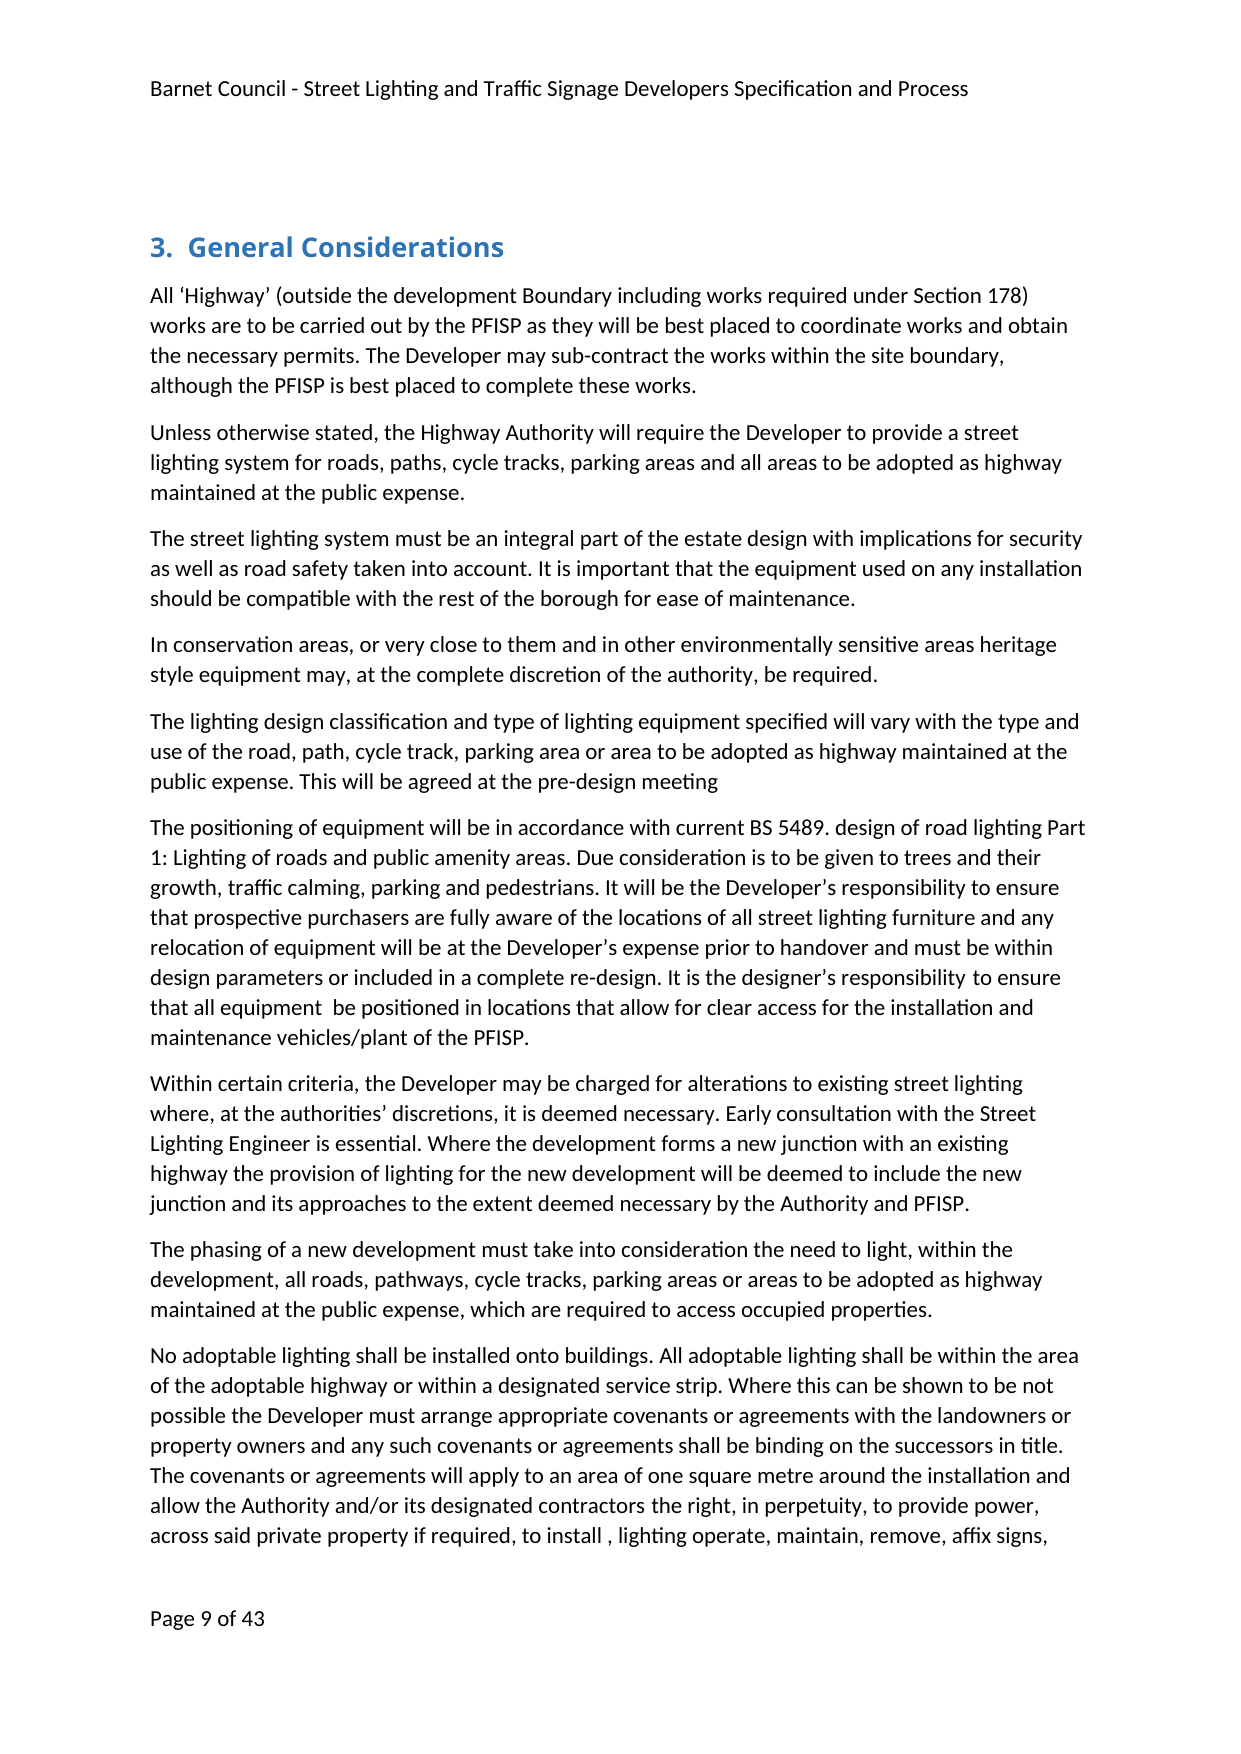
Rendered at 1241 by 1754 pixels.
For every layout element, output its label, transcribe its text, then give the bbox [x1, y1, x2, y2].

text The street lighting system must be an integral part of the estate design with implications for security as well as road safety taken into account. It is important that the equipment used on any installation should be compatible with the rest of the borough for ease of maintenance. [150, 524, 1090, 612]
text The phasing of a new development must take into consideration the need to light, within the development, all roads, pathways, cycle tracks, parking areas or areas to be adopted as highway maintained at the public expense, which are required to access occupied properties. [150, 1235, 1090, 1323]
text Within certain criteria, the Developer may be charged for alterations to existing street lighting where, at the authorities’ discretions, it is deemed necessary. Early consultation with the Street Lighting Engineer is essential. Where the development forms a new junction with an existing highway the provision of lighting for the new development will be deemed to include the new junction and its approaches to the extent deemed necessary by the Authority and PFISP. [150, 1069, 1090, 1217]
subtitle General Considerations [150, 228, 1090, 265]
text All ‘Highway’ (outside the development Boundary including works required under Section 178) works are to be carried out by the PFISP as they will be best placed to coordinate works and obtain the necessary permits. The Developer may sub-contract the works within the site boundary, although the PFISP is best placed to complete these works. [150, 282, 1090, 399]
text The positioning of equipment will be in accordance with current BS 5489. design of road lighting Part 1: Lighting of roads and public amenity areas. Due consideration is to be given to trees and their growth, traffic calming, parking and pedestrians. It will be the Developer’s responsibility to ensure that prospective purchasers are fully aware of the locations of all street lighting furniture and any relocation of equipment will be at the Developer’s expense prior to handover and must be within design parameters or included in a complete re-design. It is the designer’s responsibility to ensure that all equipment be positioned in locations that allow for clear access for the installation and maintenance vehicles/plant of the PFISP. [150, 813, 1090, 1051]
text The lighting design classification and type of lighting equipment specified will vary with the type and use of the road, path, cycle track, parking area or area to be adopted as highway maintained at the public expense. This will be agreed at the pre-design meeting [150, 707, 1090, 795]
text Unless otherwise stated, the Highway Authority will require the Developer to provide a street lighting system for roads, paths, cycle tracks, parking areas and all areas to be adopted as highway maintained at the public expense. [150, 418, 1090, 506]
text No adoptable lighting shall be installed onto buildings. All adoptable lighting shall be within the area of the adoptable highway or within a designated service strip. Where this can be shown to be not possible the Developer must arrange appropriate covenants or agreements with the landowners or property owners and any such covenants or agreements shall be binding on the successors in title. The covenants or agreements will apply to an area of one square metre around the installation and allow the Authority and/or its designated contractors the right, in perpetuity, to provide power, across said private property if required, to install , lighting operate, maintain, remove, affix signs, [150, 1342, 1090, 1549]
text In conservation areas, or very close to them and in other environmentally sensitive areas heritage style equipment may, at the complete discretion of the authority, be required. [150, 631, 1090, 688]
